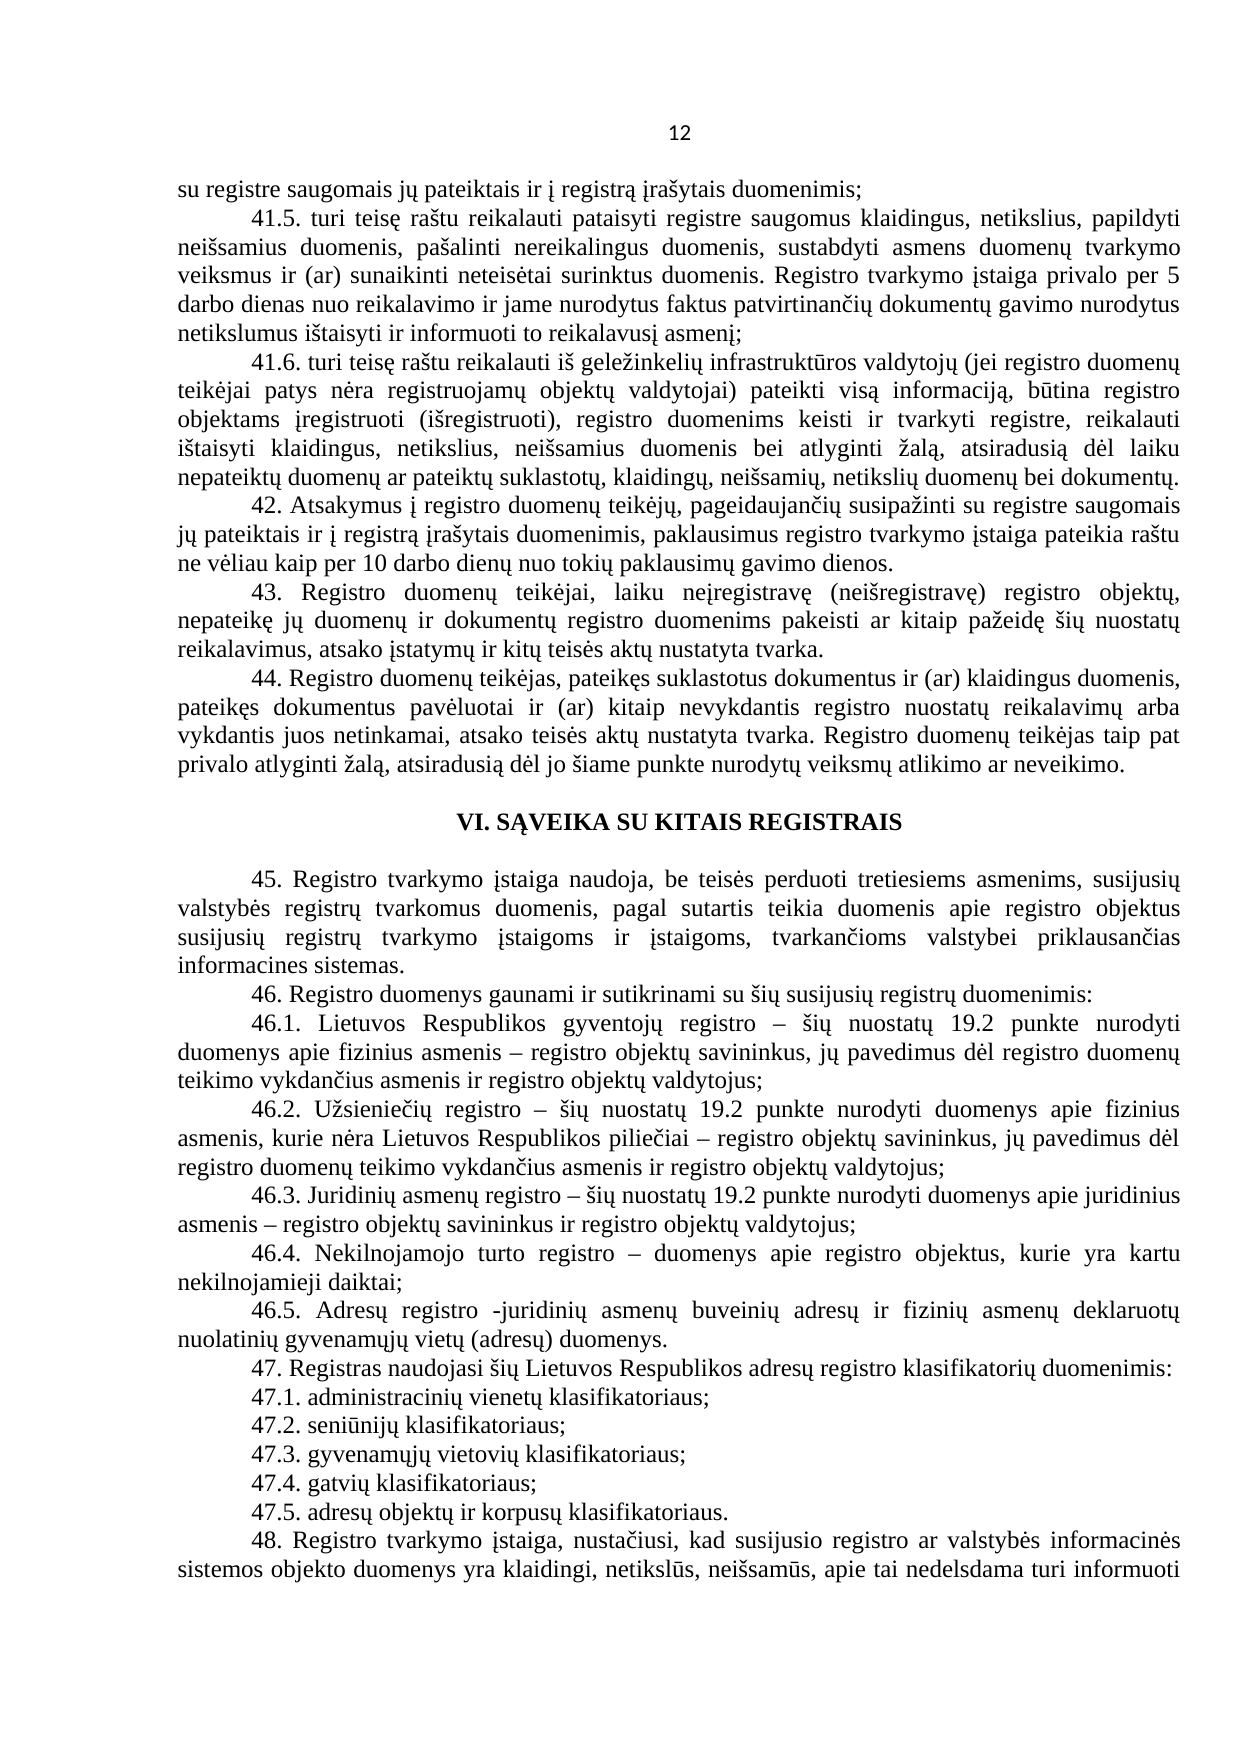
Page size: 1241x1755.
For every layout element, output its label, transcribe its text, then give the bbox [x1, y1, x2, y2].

text 43. Registro duomenų teikėjai, laiku neįregistravę (neišregistravę) registro objektų, nepateikę jų duomenų ir dokumentų registro duomenims pakeisti ar kitaip pažeidę šių nuostatų reikalavimus, atsako įstatymų ir kitų teisės aktų nustatyta tvarka. [177, 577, 1181, 663]
text 47.2. seniūnijų klasifikatoriaus; [177, 1410, 1181, 1439]
text 42. Atsakymus į registro duomenų teikėjų, pageidaujančių susipažinti su registre saugomais jų pateiktais ir į registrą įrašytais duomenimis, paklausimus registro tvarkymo įstaiga pateikia raštu ne vėliau kaip per 10 darbo dienų nuo tokių paklausimų gavimo dienos. [177, 490, 1181, 577]
text 41.5. turi teisę raštu reikalauti pataisyti registre saugomus klaidingus, netikslius, papildyti neišsamius duomenis, pašalinti nereikalingus duomenis, sustabdyti asmens duomenų tvarkymo veiksmus ir (ar) sunaikinti neteisėtai surinktus duomenis. Registro tvarkymo įstaiga privalo per 5 darbo dienas nuo reikalavimo ir jame nurodytus faktus patvirtinančių dokumentų gavimo nurodytus netikslumus ištaisyti ir informuoti to reikalavusį asmenį; [177, 203, 1181, 347]
text su registre saugomais jų pateiktais ir į registrą įrašytais duomenimis; [177, 174, 1181, 203]
text 47.1. administracinių vienetų klasifikatoriaus; [177, 1382, 1181, 1410]
text 41.6. turi teisę raštu reikalauti iš geležinkelių infrastruktūros valdytojų (jei registro duomenų teikėjai patys nėra registruojamų objektų valdytojai) pateikti visą informaciją, būtina registro objektams įregistruoti (išregistruoti), registro duomenims keisti ir tvarkyti registre, reikalauti ištaisyti klaidingus, netikslius, neišsamius duomenis bei atlyginti žalą, atsiradusią dėl laiku nepateiktų duomenų ar pateiktų suklastotų, klaidingų, neišsamių, netikslių duomenų bei dokumentų. [177, 347, 1181, 490]
text 47. Registras naudojasi šių Lietuvos Respublikos adresų registro klasifikatorių duomenimis: [177, 1353, 1181, 1382]
text 48. Registro tvarkymo įstaiga, nustačiusi, kad susijusio registro ar valstybės informacinės sistemos objekto duomenys yra klaidingi, netikslūs, neišsamūs, apie tai nedelsdama turi informuoti [177, 1525, 1181, 1583]
text 47.5. adresų objektų ir korpusų klasifikatoriaus. [177, 1497, 1181, 1525]
text 44. Registro duomenų teikėjas, pateikęs suklastotus dokumentus ir (ar) klaidingus duomenis, pateikęs dokumentus pavėluotai ir (ar) kitaip nevykdantis registro nuostatų reikalavimų arba vykdantis juos netinkamai, atsako teisės aktų nustatyta tvarka. Registro duomenų teikėjas taip pat privalo atlyginti žalą, atsiradusią dėl jo šiame punkte nurodytų veiksmų atlikimo ar neveikimo. [177, 663, 1181, 778]
text 47.3. gyvenamųjų vietovių klasifikatoriaus; [177, 1439, 1181, 1468]
text 47.4. gatvių klasifikatoriaus; [177, 1468, 1181, 1497]
text 46.2. Užsieniečių registro – šių nuostatų 19.2 punkte nurodyti duomenys apie fizinius asmenis, kurie nėra Lietuvos Respublikos piliečiai – registro objektų savininkus, jų pavedimus dėl registro duomenų teikimo vykdančius asmenis ir registro objektų valdytojus; [177, 1094, 1181, 1180]
text 46. Registro duomenys gaunami ir sutikrinami su šių susijusių registrų duomenimis: [177, 979, 1181, 1008]
text 45. Registro tvarkymo įstaiga naudoja, be teisės perduoti tretiesiems asmenims, susijusių valstybės registrų tvarkomus duomenis, pagal sutartis teikia duomenis apie registro objektus susijusių registrų tvarkymo įstaigoms ir įstaigoms, tvarkančioms valstybei priklausančias informacines sistemas. [177, 864, 1181, 979]
text 46.5. Adresų registro -juridinių asmenų buveinių adresų ir fizinių asmenų deklaruotų nuolatinių gyvenamųjų vietų (adresų) duomenys. [177, 1295, 1181, 1353]
text 46.3. Juridinių asmenų registro – šių nuostatų 19.2 punkte nurodyti duomenys apie juridinius asmenis – registro objektų savininkus ir registro objektų valdytojus; [177, 1180, 1181, 1238]
text VI. SĄVEIKA SU KITAIS REGISTRAIS [177, 807, 1181, 835]
text 46.1. Lietuvos Respublikos gyventojų registro – šių nuostatų 19.2 punkte nurodyti duomenys apie fizinius asmenis – registro objektų savininkus, jų pavedimus dėl registro duomenų teikimo vykdančius asmenis ir registro objektų valdytojus; [177, 1008, 1181, 1094]
text 46.4. Nekilnojamojo turto registro – duomenys apie registro objektus, kurie yra kartu nekilnojamieji daiktai; [177, 1238, 1181, 1295]
